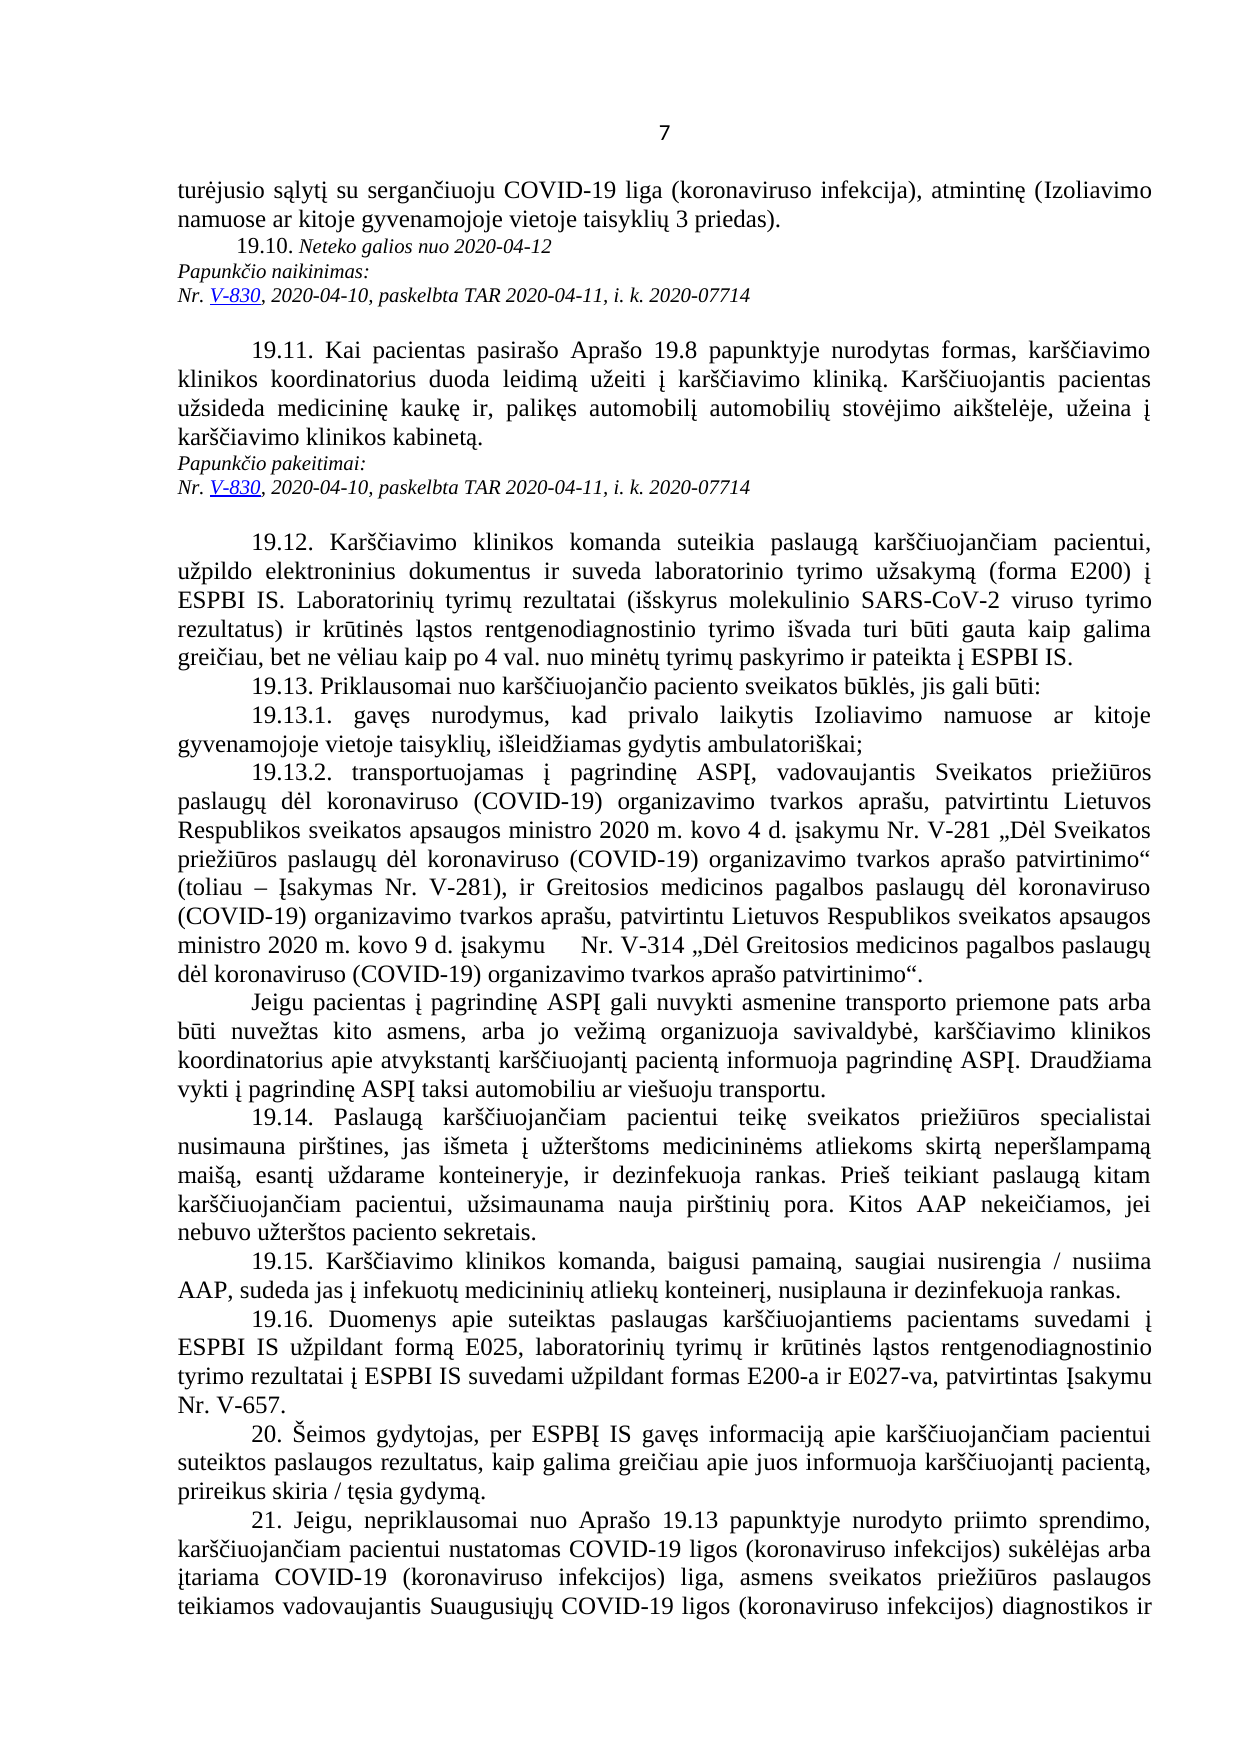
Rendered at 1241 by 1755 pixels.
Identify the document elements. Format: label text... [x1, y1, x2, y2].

text Papunkčio naikinimas: [177, 259, 1152, 283]
text Nr. V-830, 2020-04-10, paskelbta TAR 2020-04-11, i. k. 2020-07714 [177, 283, 1152, 307]
text 19.13.1. gavęs nurodymus, kad privalo laikytis Izoliavimo namuose ar kitoje gyvenamojoje vietoje taisyklių, išleidžiamas gydytis ambulatoriškai; [177, 700, 1152, 757]
text 19.10. Neteko galios nuo 2020-04-12 [177, 232, 1152, 259]
text 19.12. Karščiavimo klinikos komanda suteikia paslaugą karščiuojančiam pacientui, užpildo elektroninius dokumentus ir suveda laboratorinio tyrimo užsakymą (forma E200) į ESPBI IS. Laboratorinių tyrimų rezultatai (išskyrus molekulinio SARS-CoV-2 viruso tyrimo rezultatus) ir krūtinės ląstos rentgenodiagnostinio tyrimo išvada turi būti gauta kaip galima greičiau, bet ne vėliau kaip po 4 val. nuo minėtų tyrimų paskyrimo ir pateikta į ESPBI IS. [177, 527, 1152, 671]
text 20. Šeimos gydytojas, per ESPBĮ IS gavęs informaciją apie karščiuojančiam pacientui suteiktos paslaugos rezultatus, kaip galima greičiau apie juos informuoja karščiuojantį pacientą, prireikus skiria / tęsia gydymą. [177, 1419, 1152, 1505]
text 21. Jeigu, nepriklausomai nuo Aprašo 19.13 papunktyje nurodyto priimto sprendimo, karščiuojančiam pacientui nustatomas COVID-19 ligos (koronaviruso infekcijos) sukėlėjas arba įtariama COVID-19 (koronaviruso infekcijos) liga, asmens sveikatos priežiūros paslaugos teikiamos vadovaujantis Suaugusiųjų COVID-19 ligos (koronaviruso infekcijos) diagnostikos ir [177, 1505, 1152, 1620]
text 19.15. Karščiavimo klinikos komanda, baigusi pamainą, saugiai nusirengia / nusiima AAP, sudeda jas į infekuotų medicininių atliekų konteinerį, nusiplauna ir dezinfekuoja rankas. [177, 1246, 1152, 1304]
text 19.14. Paslaugą karščiuojančiam pacientui teikę sveikatos priežiūros specialistai nusimauna pirštines, jas išmeta į užterštoms medicininėms atliekoms skirtą neperšlampamą maišą, esantį uždarame konteineryje, ir dezinfekuoja rankas. Prieš teikiant paslaugą kitam karščiuojančiam pacientui, užsimaunama nauja pirštinių pora. Kitos AAP nekeičiamos, jei nebuvo užterštos paciento sekretais. [177, 1102, 1152, 1246]
text Papunkčio pakeitimai: [177, 451, 1152, 475]
text turėjusio sąlytį su sergančiuoju COVID-19 liga (koronaviruso infekcija), atmintinę (Izoliavimo namuose ar kitoje gyvenamojoje vietoje taisyklių 3 priedas). [177, 175, 1152, 232]
text 19.13. Priklausomai nuo karščiuojančio paciento sveikatos būklės, jis gali būti: [177, 671, 1181, 700]
text Jeigu pacientas į pagrindinę ASPĮ gali nuvykti asmenine transporto priemone pats arba būti nuvežtas kito asmens, arba jo vežimą organizuoja savivaldybė, karščiavimo klinikos koordinatorius apie atvykstantį karščiuojantį pacientą informuoja pagrindinę ASPĮ. Draudžiama vykti į pagrindinę ASPĮ taksi automobiliu ar viešuoju transportu. [177, 987, 1152, 1102]
text 19.11. Kai pacientas pasirašo Aprašo 19.8 papunktyje nurodytas formas, karščiavimo klinikos koordinatorius duoda leidimą užeiti į karščiavimo kliniką. Karščiuojantis pacientas užsideda medicininę kaukę ir, palikęs automobilį automobilių stovėjimo aikštelėje, užeina į karščiavimo klinikos kabinetą. [177, 336, 1152, 451]
text Nr. V-830, 2020-04-10, paskelbta TAR 2020-04-11, i. k. 2020-07714 [177, 475, 1152, 499]
text 19.16. Duomenys apie suteiktas paslaugas karščiuojantiems pacientams suvedami į ESPBI IS užpildant formą E025, laboratorinių tyrimų ir krūtinės ląstos rentgenodiagnostinio tyrimo rezultatai į ESPBI IS suvedami užpildant formas E200-a ir E027-va, patvirtintas Įsakymu Nr. V-657. [177, 1304, 1152, 1419]
text 19.13.2. transportuojamas į pagrindinę ASPĮ, vadovaujantis Sveikatos priežiūros paslaugų dėl koronaviruso (COVID-19) organizavimo tvarkos aprašu, patvirtintu Lietuvos Respublikos sveikatos apsaugos ministro 2020 m. kovo 4 d. įsakymu Nr. V-281 „Dėl Sveikatos priežiūros paslaugų dėl koronaviruso (COVID-19) organizavimo tvarkos aprašo patvirtinimo“ (toliau – Įsakymas Nr. V-281), ir Greitosios medicinos pagalbos paslaugų dėl koronaviruso (COVID-19) organizavimo tvarkos aprašu, patvirtintu Lietuvos Respublikos sveikatos apsaugos ministro 2020 m. kovo 9 d. įsakymu Nr. V-314 „Dėl Greitosios medicinos pagalbos paslaugų dėl koronaviruso (COVID-19) organizavimo tvarkos aprašo patvirtinimo“. [177, 757, 1152, 987]
